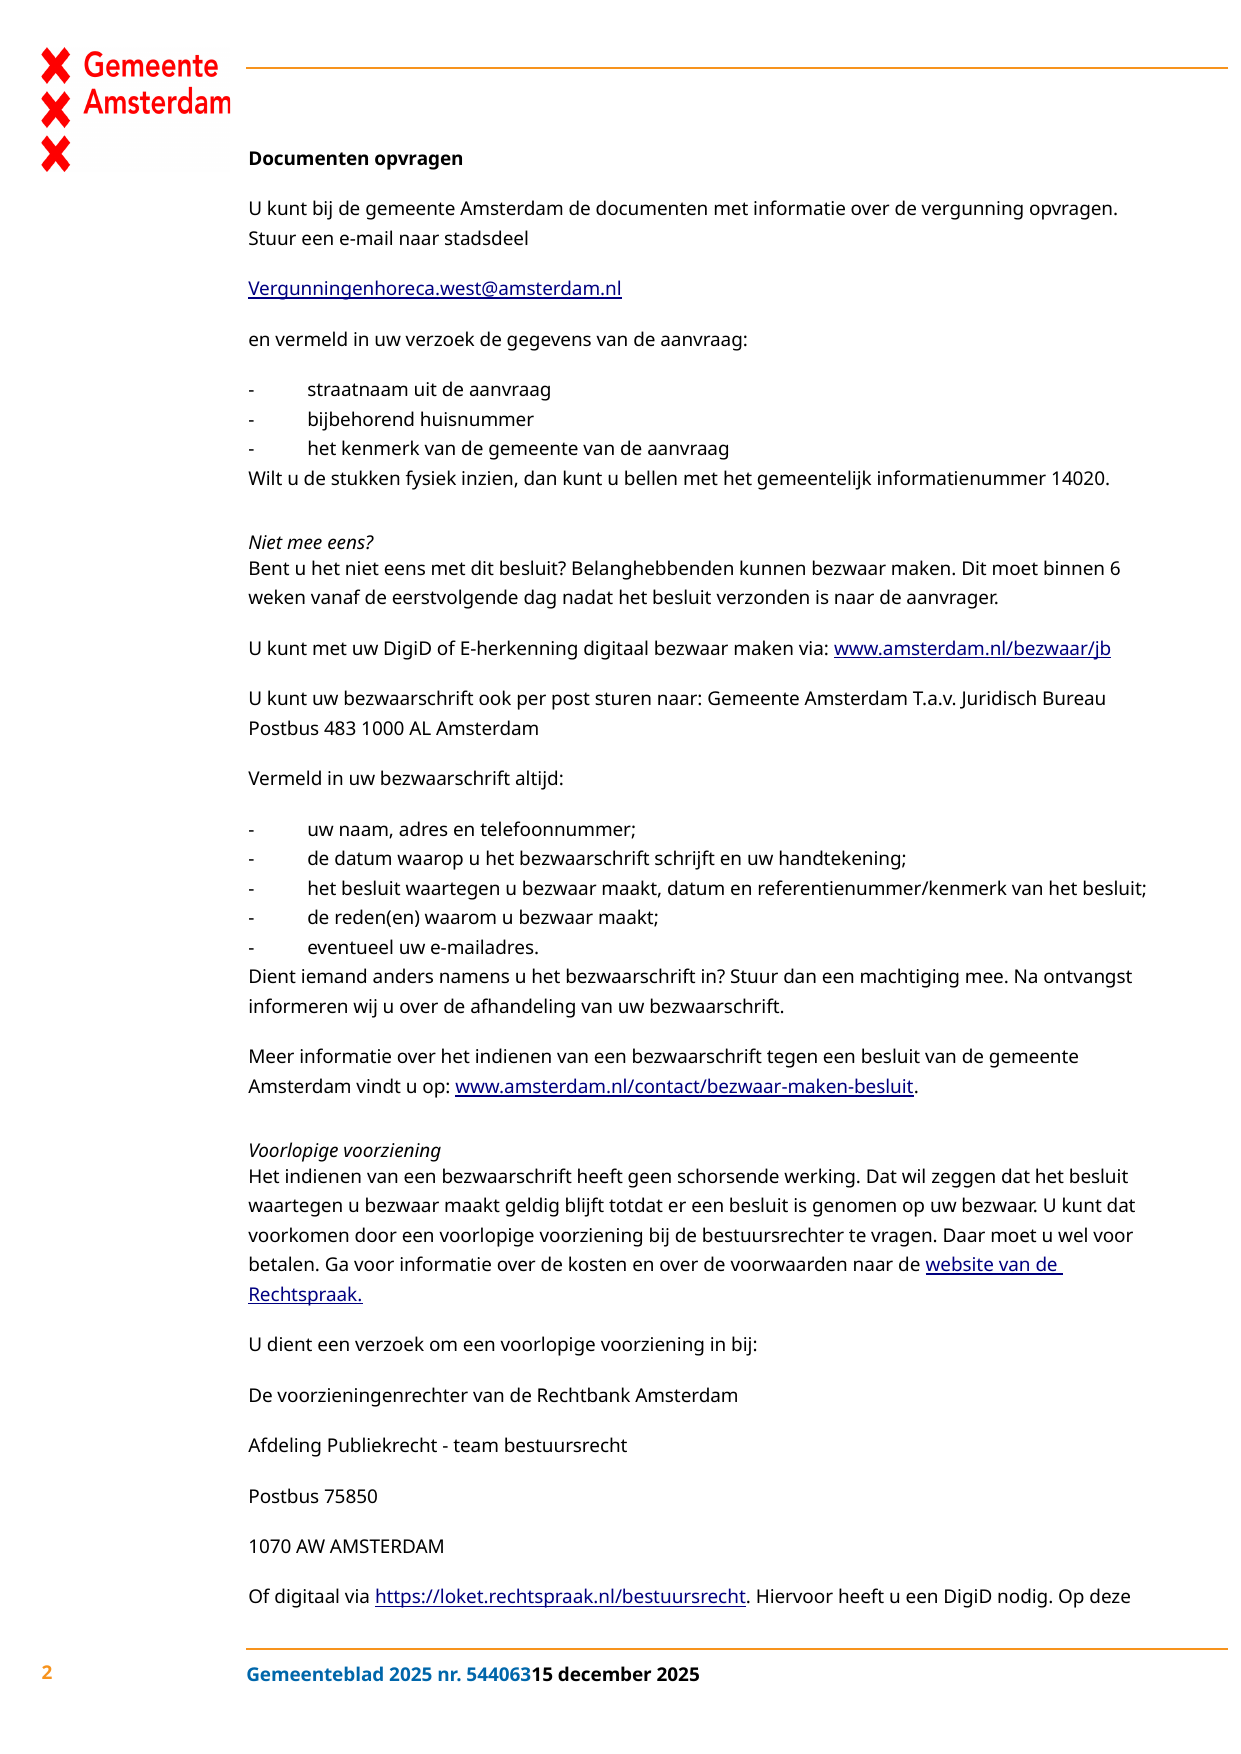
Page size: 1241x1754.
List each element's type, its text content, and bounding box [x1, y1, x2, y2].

text U dient een verzoek om een voorlopige voorziening in bij: [248, 1332, 1152, 1357]
list de reden(en) waarom u bezwaar maakt; [248, 904, 1152, 930]
text U kunt bij de gemeente Amsterdam de documenten met informatie over de vergunning opvragen. Stuur een e-mail naar stadsdeel [248, 196, 1152, 251]
list straatnaam uit de aanvraag [248, 376, 1152, 402]
text en vermeld in uw verzoek de gegevens van de aanvraag: [248, 326, 1152, 352]
list de datum waarop u het bezwaarschrift schrijft en uw handtekening; [248, 845, 1152, 871]
text Het indienen van een bezwaarschrift heeft geen schorsende werking. Dat wil zeggen dat het besluit waartegen u bezwaar maakt geldig blijft totdat er een besluit is genomen op uw bezwaar. U kunt dat voorkomen door een voorlopige voorziening bij de bestuursrechter te vragen. Daar moet u wel voor betalen. Ga voor informatie over de kosten en over de voorwaarden naar de website van de Rechtspraak. [248, 1163, 1152, 1307]
text Bent u het niet eens met dit besluit? Belanghebbenden kunnen bezwaar maken. Dit moet binnen 6 weken vanaf de eerstvolgende dag nadat het besluit verzonden is naar de aanvrager. [248, 555, 1152, 610]
list uw naam, adres en telefoonnummer; [248, 816, 1152, 841]
text Voorlopige voorziening [248, 1137, 1152, 1163]
text De voorzieningenrechter van de Rechtbank Amsterdam [248, 1382, 1152, 1408]
text Niet mee eens? [248, 529, 1152, 555]
text Of digitaal via https://loket.rechtspraak.nl/bestuursrecht. Hiervoor heeft u een DigiD nodig. Op deze [248, 1584, 1152, 1609]
text Dient iemand anders namens u het bezwaarschrift in? Stuur dan een machtiging mee. Na ontvangst informeren wij u over de afhandeling van uw bezwaarschrift. [248, 964, 1152, 1019]
text Afdeling Publiekrecht - team bestuursrecht [248, 1432, 1152, 1458]
list het besluit waartegen u bezwaar maakt, datum en referentienummer/kenmerk van het besluit; [248, 875, 1152, 901]
picture [41, 47, 231, 172]
text U kunt uw bezwaarschrift ook per post sturen naar: Gemeente Amsterdam T.a.v. Juridisch Bureau Postbus 483 1000 AL Amsterdam [248, 685, 1152, 741]
list eventueel uw e-mailadres. [248, 934, 1152, 960]
text Vermeld in uw bezwaarschrift altijd: [248, 765, 1152, 791]
text Documenten opvragen [248, 145, 1152, 171]
text Postbus 75850 [248, 1483, 1152, 1509]
list bijbehorend huisnummer [248, 406, 1152, 432]
list het kenmerk van de gemeente van de aanvraag [248, 436, 1152, 461]
text Wilt u de stukken fysiek inzien, dan kunt u bellen met het gemeentelijk informatienummer 14020. [248, 465, 1152, 491]
text Vergunningenhoreca.west@amsterdam.nl [248, 276, 1152, 301]
text Meer informatie over het indienen van een bezwaarschrift tegen een besluit van de gemeente Amsterdam vindt u op: www.amsterdam.nl/contact/bezwaar-maken-besluit. [248, 1044, 1152, 1099]
text U kunt met uw DigiD of E-herkenning digitaal bezwaar maken via: www.amsterdam.nl/bezwaar/jb [248, 635, 1152, 661]
text 1070 AW AMSTERDAM [248, 1533, 1152, 1559]
